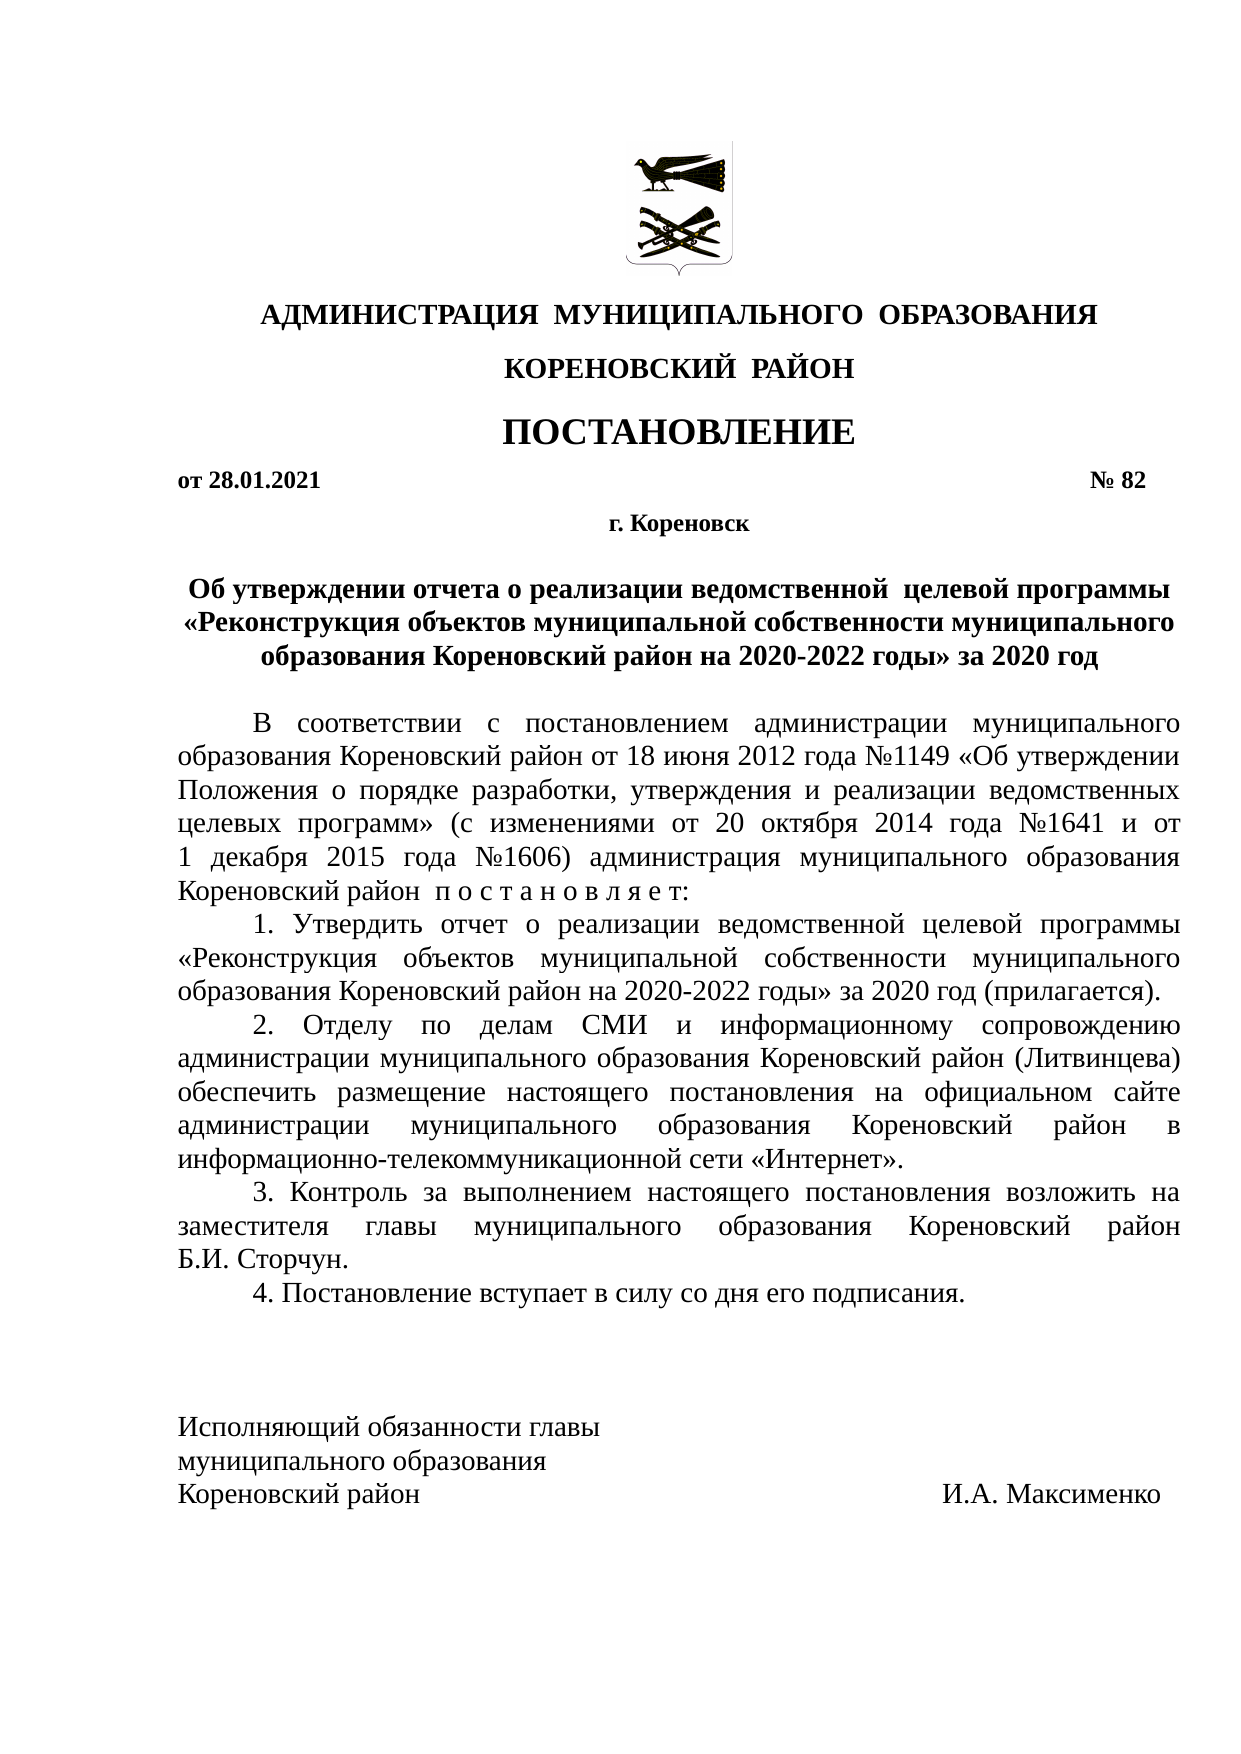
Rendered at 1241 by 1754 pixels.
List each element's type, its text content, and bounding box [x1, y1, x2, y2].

text 2. Отделу по делам СМИ и информационному сопровождению администрации муниципального образования Кореновский район (Литвинцева) обеспечить размещение настоящего постановления на официальном сайте администрации муниципального образования Кореновский район в информационно-телекоммуникационной сети «Интернет». [177, 1007, 1181, 1174]
text В соответствии с постановлением администрации муниципального образования Кореновский район от 18 июня 2012 года №1149 «Об утверждении Положения о порядке разработки, утверждения и реализации ведомственных целевых программ» (с изменениями от 20 октября 2014 года №1641 и от 1 декабря 2015 года №1606) администрация муниципального образования Кореновский район п о с т а н о в л я е т: [177, 705, 1181, 906]
text муниципального образования [177, 1443, 1181, 1476]
subtitle ПОСТАНОВЛЕНИЕ [177, 410, 1181, 453]
text Кореновский район И.А. Максименко [177, 1476, 1181, 1510]
subtitle КОРЕНОВСКИЙ РАЙОН [177, 351, 1181, 385]
text Об утверждении отчета о реализации ведомственной целевой программы «Реконструкция объектов муниципальной собственности муниципального образования Кореновский район на 2020-2022 годы» за 2020 год [177, 571, 1181, 671]
text 4. Постановление вступает в силу со дня его подписания. [177, 1275, 1181, 1309]
picture [626, 141, 733, 276]
subtitle АДМИНИСТРАЦИЯ МУНИЦИПАЛЬНОГО ОБРАЗОВАНИЯ [177, 297, 1181, 330]
text 1. Утвердить отчет о реализации ведомственной целевой программы «Реконструкция объектов муниципальной собственности муниципального образования Кореновский район на 2020-2022 годы» за 2020 год (прилагается). [177, 906, 1181, 1007]
text 3. Контроль за выполнением настоящего постановления возложить на заместителя главы муниципального образования Кореновский район Б.И. Сторчун. [177, 1174, 1181, 1275]
text г. Кореновск [177, 508, 1181, 537]
text от 28.01.2021 № 82 [177, 465, 1181, 494]
text Исполняющий обязанности главы [177, 1409, 1181, 1443]
